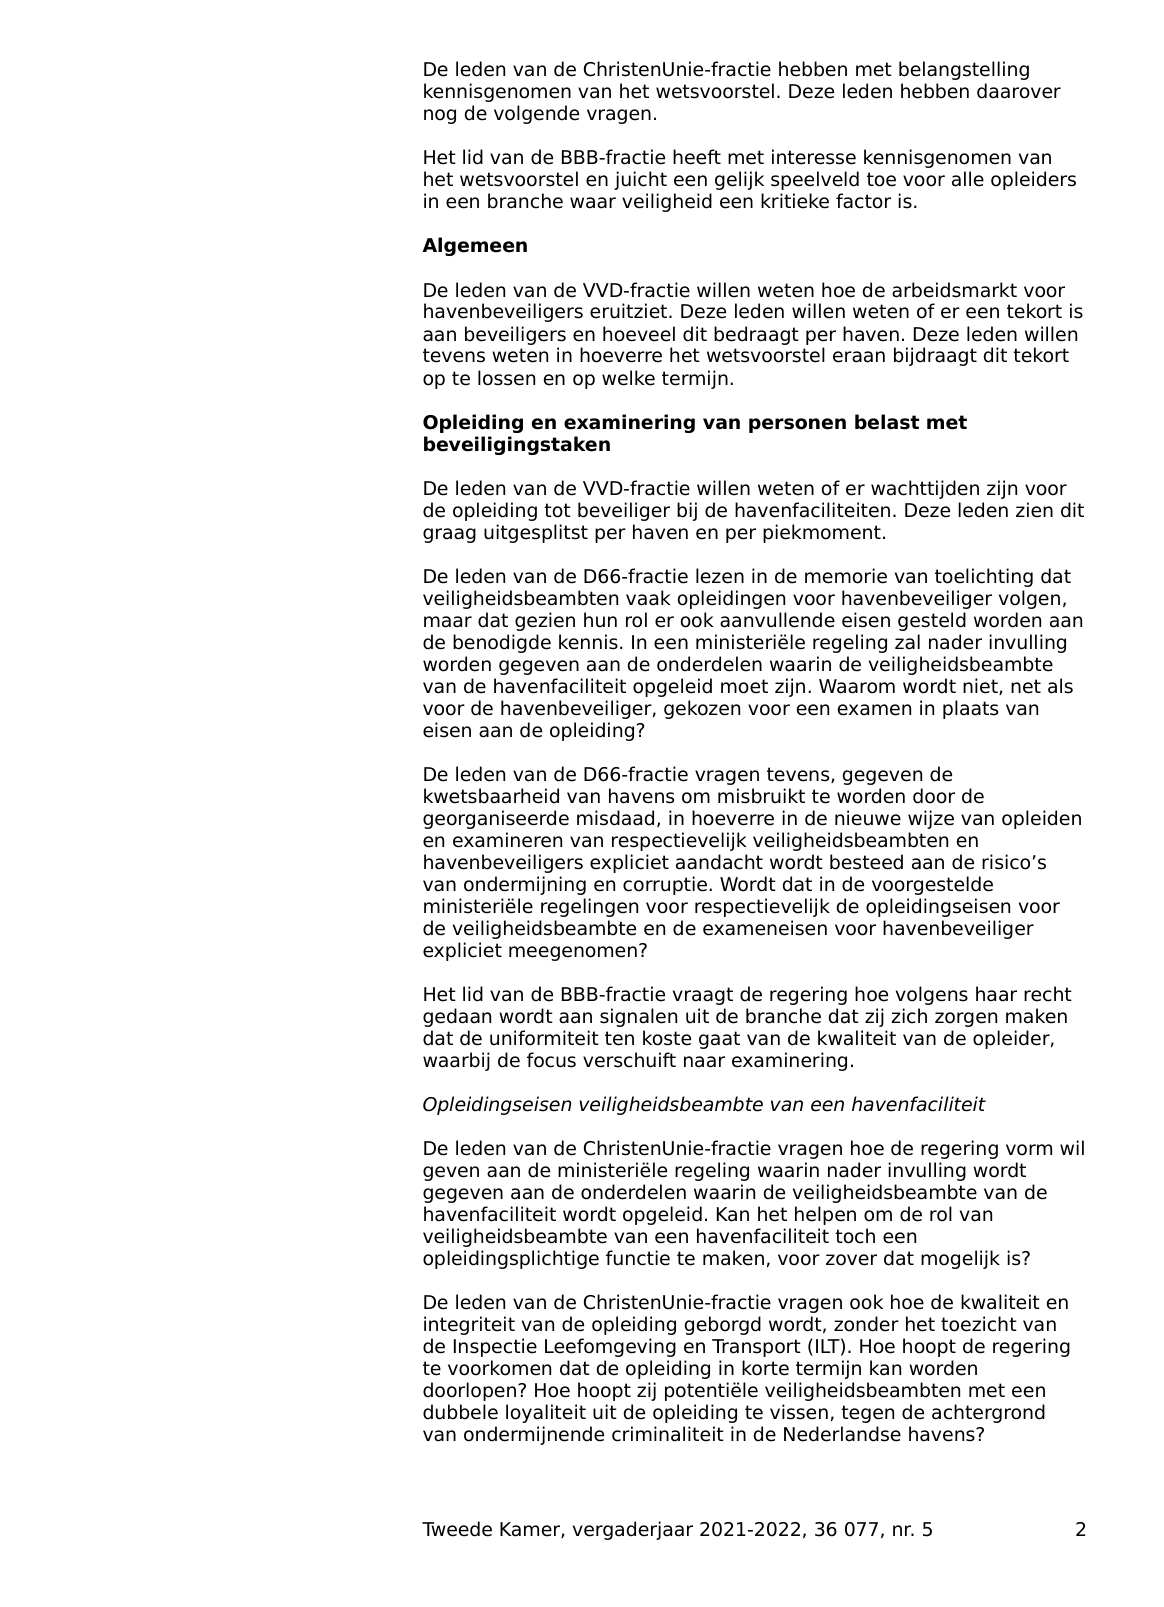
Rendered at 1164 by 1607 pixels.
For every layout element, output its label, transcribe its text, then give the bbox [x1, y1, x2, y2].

text De leden van de D66-fractie vragen tevens, gegeven de kwetsbaarheid van havens om misbruikt te worden door de georganiseerde misdaad, in hoeverre in de nieuwe wijze van opleiden en examineren van respectievelijk veiligheidsbeambten en havenbeveiligers expliciet aandacht wordt besteed aan de risico’s van ondermijning en corruptie. Wordt dat in de voorgestelde ministeriële regelingen voor respectievelijk de opleidingseisen voor de veiligheidsbeambte en de exameneisen voor havenbeveiliger expliciet meegenomen? [422, 764, 1087, 962]
text De leden van de VVD-fractie willen weten hoe de arbeidsmarkt voor havenbeveiligers eruitziet. Deze leden willen weten of er een tekort is aan beveiligers en hoeveel dit bedraagt per haven. Deze leden willen tevens weten in hoeverre het wetsvoorstel eraan bijdraagt dit tekort op te lossen en op welke termijn. [422, 279, 1087, 389]
text De leden van de D66-fractie lezen in de memorie van toelichting dat veiligheidsbeambten vaak opleidingen voor havenbeveiliger volgen, maar dat gezien hun rol er ook aanvullende eisen gesteld worden aan de benodigde kennis. In een ministeriële regeling zal nader invulling worden gegeven aan de onderdelen waarin de veiligheidsbeambte van de havenfaciliteit opgeleid moet zijn. Waarom wordt niet, net als voor de havenbeveiliger, gekozen voor een examen in plaats van eisen aan de opleiding? [422, 566, 1087, 742]
text De leden van de ChristenUnie-fractie hebben met belangstelling kennisgenomen van het wetsvoorstel. Deze leden hebben daarover nog de volgende vragen. [422, 59, 1087, 125]
subtitle Opleidingseisen veiligheidsbeambte van een havenfaciliteit [422, 1094, 1087, 1116]
text Het lid van de BBB-fractie heeft met interesse kennisgenomen van het wetsvoorstel en juicht een gelijk speelveld toe voor alle opleiders in een branche waar veiligheid een kritieke factor is. [422, 147, 1087, 213]
subtitle Algemeen [422, 235, 1087, 257]
text De leden van de ChristenUnie-fractie vragen ook hoe de kwaliteit en integriteit van de opleiding geborgd wordt, zonder het toezicht van de Inspectie Leefomgeving en Transport (ILT). Hoe hoopt de regering te voorkomen dat de opleiding in korte termijn kan worden doorlopen? Hoe hoopt zij potentiële veiligheidsbeambten met een dubbele loyaliteit uit de opleiding te vissen, tegen de achtergrond van ondermijnende criminaliteit in de Nederlandse havens? [422, 1292, 1087, 1446]
subtitle Opleiding en examinering van personen belast met beveiligingstaken [422, 412, 1087, 456]
text Het lid van de BBB-fractie vraagt de regering hoe volgens haar recht gedaan wordt aan signalen uit de branche dat zij zich zorgen maken dat de uniformiteit ten koste gaat van de kwaliteit van de opleider, waarbij de focus verschuift naar examinering. [422, 984, 1087, 1072]
text De leden van de VVD-fractie willen weten of er wachttijden zijn voor de opleiding tot beveiliger bij de havenfaciliteiten. Deze leden zien dit graag uitgesplitst per haven en per piekmoment. [422, 478, 1087, 544]
text De leden van de ChristenUnie-fractie vragen hoe de regering vorm wil geven aan de ministeriële regeling waarin nader invulling wordt gegeven aan de onderdelen waarin de veiligheidsbeambte van de havenfaciliteit wordt opgeleid. Kan het helpen om de rol van veiligheidsbeambte van een havenfaciliteit toch een opleidingsplichtige functie te maken, voor zover dat mogelijk is? [422, 1138, 1087, 1270]
